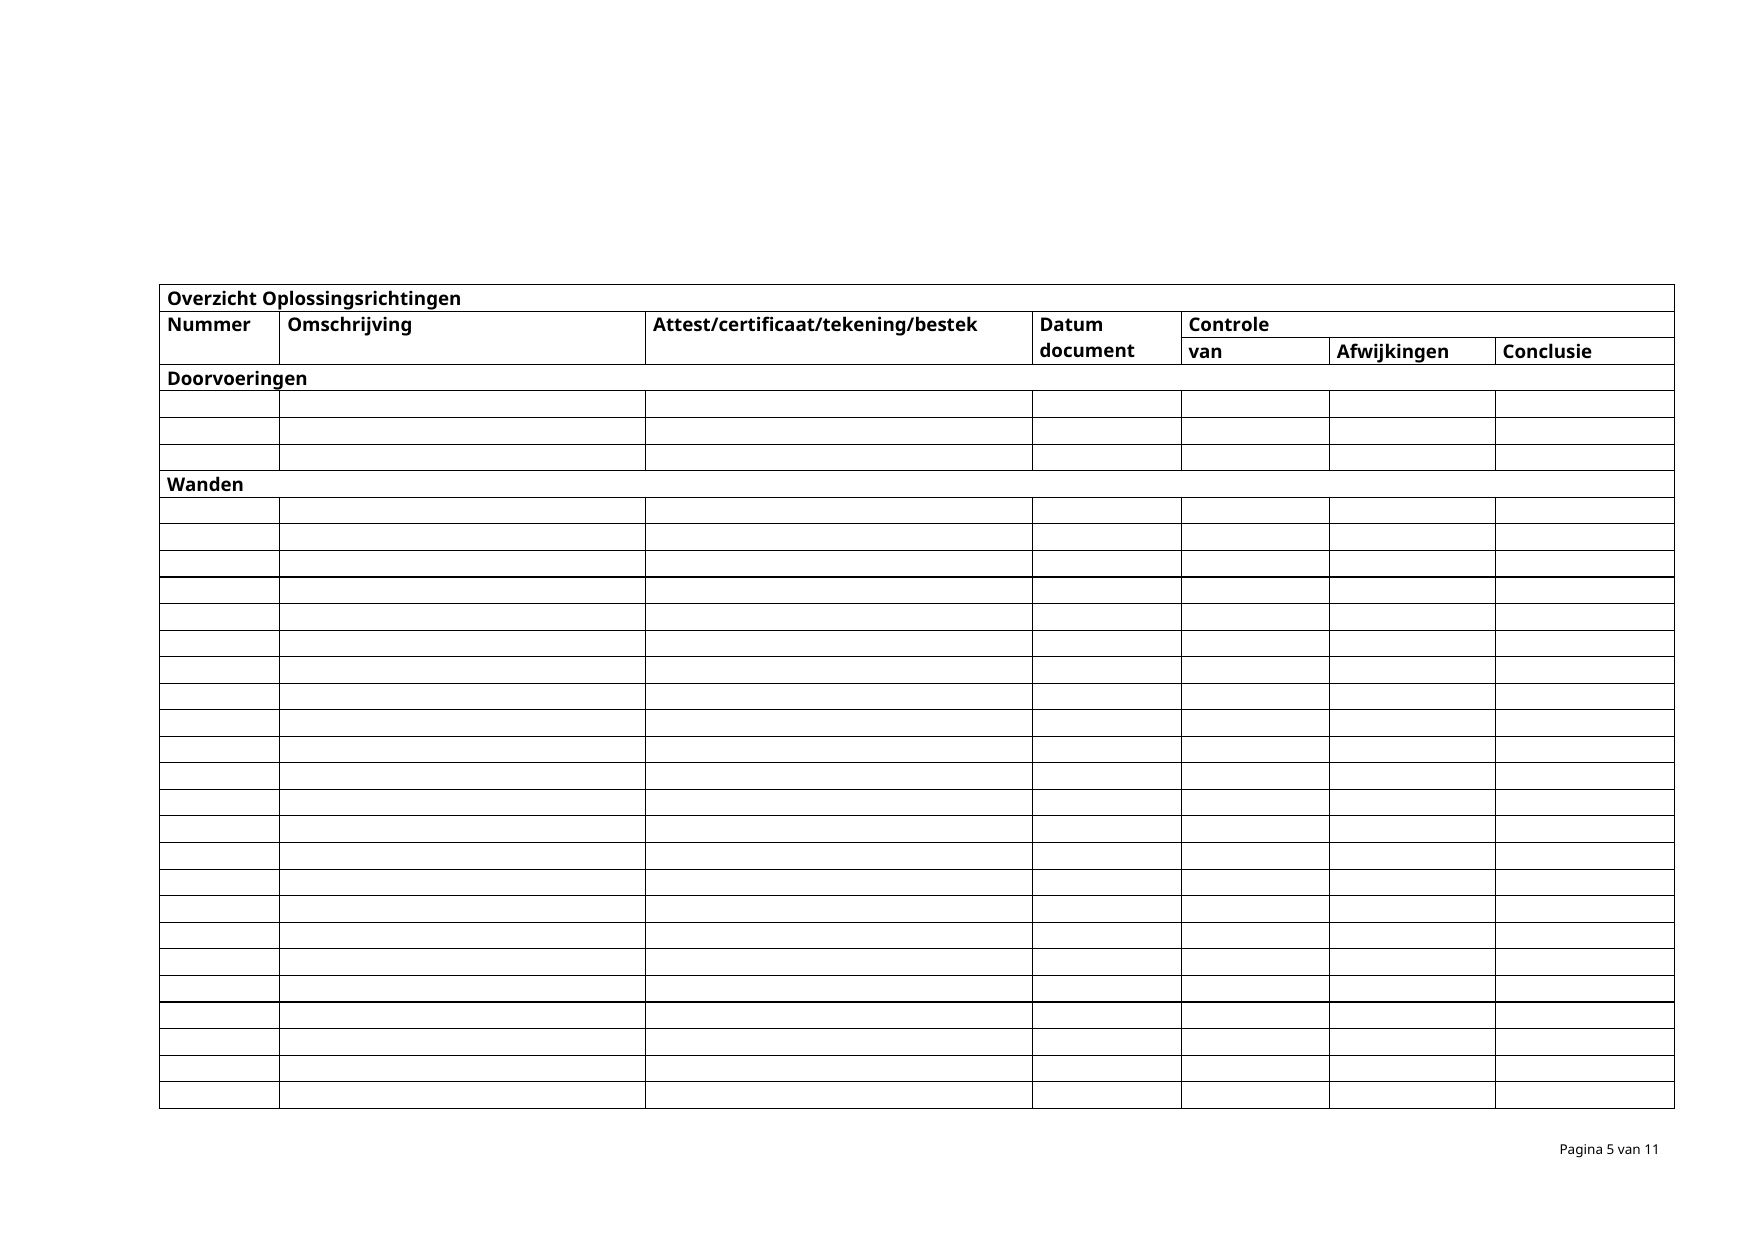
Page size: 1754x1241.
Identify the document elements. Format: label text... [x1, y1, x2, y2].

table_cell [646, 1056, 1032, 1081]
table_cell [646, 790, 1032, 815]
table_cell [1182, 524, 1329, 550]
table_cell Doorvoeringen [160, 365, 1674, 390]
table_cell Nummer [160, 312, 279, 364]
table_cell [1182, 870, 1329, 895]
table_cell [1033, 604, 1181, 629]
table_cell [1330, 923, 1495, 948]
table_cell [160, 631, 279, 656]
table_cell [160, 524, 279, 550]
table_cell [1033, 1003, 1181, 1028]
table_cell [1496, 949, 1674, 975]
table_cell [160, 923, 279, 948]
table_cell [160, 1003, 279, 1028]
table_cell [1033, 684, 1181, 709]
table_cell [1033, 790, 1181, 815]
table_cell [1033, 710, 1181, 736]
table_cell [646, 976, 1032, 1001]
table_cell [1033, 418, 1181, 443]
table_cell [160, 843, 279, 868]
table_cell [1330, 1082, 1495, 1108]
table_cell [160, 870, 279, 895]
table_cell [646, 816, 1032, 842]
table_cell [646, 604, 1032, 629]
table_cell [1033, 445, 1181, 470]
table_cell [1033, 737, 1181, 762]
table_cell [1496, 737, 1674, 762]
table_cell [1496, 790, 1674, 815]
table_cell [1182, 763, 1329, 789]
table_cell [280, 604, 645, 629]
table_cell [1182, 445, 1329, 470]
table_cell [1033, 524, 1181, 550]
table_cell Datum document [1033, 312, 1181, 364]
table_cell [280, 1082, 645, 1108]
table_cell [280, 498, 645, 523]
table_header Overzicht Oplossingsrichtingen [160, 285, 1674, 311]
table_cell [646, 498, 1032, 523]
table_cell Attest/certificaat/tekening/bestek [646, 312, 1032, 364]
table_cell [1496, 391, 1674, 417]
table_cell [1182, 896, 1329, 922]
table_cell [1496, 923, 1674, 948]
table_cell [1033, 578, 1181, 603]
table_cell [160, 737, 279, 762]
table_cell [1033, 949, 1181, 975]
table_cell [160, 657, 279, 683]
table_cell [646, 923, 1032, 948]
table_cell Controle [1182, 312, 1674, 337]
table_cell [1182, 737, 1329, 762]
table_cell [646, 896, 1032, 922]
table_cell [646, 1003, 1032, 1028]
table_cell [1182, 816, 1329, 842]
table_cell [280, 816, 645, 842]
table_cell [1496, 710, 1674, 736]
table_cell [1496, 763, 1674, 789]
table_cell [1330, 551, 1495, 576]
table_cell [1182, 1003, 1329, 1028]
table_cell [646, 1029, 1032, 1054]
table_cell [160, 816, 279, 842]
table_cell [1033, 657, 1181, 683]
table_cell [1330, 790, 1495, 815]
table_cell [1496, 816, 1674, 842]
table_cell Wanden [160, 471, 1674, 497]
table_cell [1330, 578, 1495, 603]
table_cell [280, 551, 645, 576]
table_cell [1330, 391, 1495, 417]
table_cell [1496, 1029, 1674, 1054]
table_cell [646, 870, 1032, 895]
table_cell [646, 418, 1032, 443]
table_cell [280, 710, 645, 736]
table_cell [646, 949, 1032, 975]
table_cell [646, 843, 1032, 868]
table_cell [1496, 578, 1674, 603]
table_cell [1496, 896, 1674, 922]
table_cell [280, 657, 645, 683]
table_cell [160, 445, 279, 470]
table_cell [280, 578, 645, 603]
table_cell [1033, 498, 1181, 523]
table_cell [1033, 843, 1181, 868]
table_cell [1330, 763, 1495, 789]
table_cell [160, 896, 279, 922]
table_cell [1182, 551, 1329, 576]
table_cell [1033, 1029, 1181, 1054]
table_cell [160, 1056, 279, 1081]
table_cell [280, 418, 645, 443]
table_cell [1033, 391, 1181, 417]
table_cell [280, 684, 645, 709]
table_cell [1330, 949, 1495, 975]
table_cell [1033, 551, 1181, 576]
table_cell [280, 391, 645, 417]
table_cell [280, 790, 645, 815]
table_cell [1330, 843, 1495, 868]
table_cell [1330, 445, 1495, 470]
table_cell [160, 976, 279, 1001]
table_cell [1182, 976, 1329, 1001]
table_cell [160, 498, 279, 523]
table_cell [1496, 551, 1674, 576]
table_cell [646, 445, 1032, 470]
table_cell [1182, 710, 1329, 736]
table_cell [646, 578, 1032, 603]
table_cell [1182, 391, 1329, 417]
table_cell [1033, 816, 1181, 842]
table_cell van [1182, 338, 1329, 364]
table_cell [1033, 1082, 1181, 1108]
table_cell [1330, 631, 1495, 656]
table_cell [160, 604, 279, 629]
table_cell [1496, 1056, 1674, 1081]
table_cell [280, 896, 645, 922]
table_cell [160, 710, 279, 736]
table_cell [1496, 684, 1674, 709]
table_cell [1182, 1056, 1329, 1081]
table_cell [1182, 923, 1329, 948]
table_cell [1496, 418, 1674, 443]
table_cell [1330, 870, 1495, 895]
table_cell [1182, 631, 1329, 656]
table_cell [1330, 737, 1495, 762]
table_cell [280, 1056, 645, 1081]
table_cell [160, 578, 279, 603]
table_cell [646, 524, 1032, 550]
table_cell [280, 1029, 645, 1054]
table_cell [160, 949, 279, 975]
table_cell [280, 923, 645, 948]
table_cell [1330, 710, 1495, 736]
table_cell [1033, 1056, 1181, 1081]
table_cell [160, 790, 279, 815]
table_cell [1496, 870, 1674, 895]
table_cell [1330, 976, 1495, 1001]
table_cell [1182, 843, 1329, 868]
table_cell [1330, 684, 1495, 709]
table_cell [1496, 498, 1674, 523]
table_cell [1330, 1029, 1495, 1054]
table_cell [1496, 524, 1674, 550]
table_cell [646, 710, 1032, 736]
table_cell [646, 1082, 1032, 1108]
table_cell [646, 657, 1032, 683]
table_cell [280, 1003, 645, 1028]
table_cell [1496, 1082, 1674, 1108]
table_cell [1496, 445, 1674, 470]
table_cell [160, 763, 279, 789]
table_cell [1182, 498, 1329, 523]
table_cell [1496, 657, 1674, 683]
table_cell [646, 763, 1032, 789]
table_cell [1330, 498, 1495, 523]
table_cell [1182, 949, 1329, 975]
table_cell [160, 1029, 279, 1054]
table_cell Conclusie [1496, 338, 1674, 364]
table_cell [160, 1082, 279, 1108]
table_cell [1330, 1056, 1495, 1081]
table_cell [160, 684, 279, 709]
table_cell [1182, 657, 1329, 683]
table_cell [1182, 604, 1329, 629]
table_cell [280, 524, 645, 550]
table_cell [280, 631, 645, 656]
table_cell [1496, 631, 1674, 656]
table_cell [1496, 976, 1674, 1001]
table_cell [1330, 657, 1495, 683]
table_cell [1033, 763, 1181, 789]
table_cell [1033, 976, 1181, 1001]
table_cell [280, 737, 645, 762]
table_cell [646, 631, 1032, 656]
table_cell [1182, 790, 1329, 815]
table_cell [1033, 896, 1181, 922]
table_cell [160, 551, 279, 576]
table_cell [1033, 923, 1181, 948]
table_cell [1330, 604, 1495, 629]
table_cell [280, 445, 645, 470]
table_cell [646, 737, 1032, 762]
table_cell [1182, 1082, 1329, 1108]
table_cell Afwijkingen [1330, 338, 1495, 364]
table_cell [1182, 684, 1329, 709]
table_cell [280, 976, 645, 1001]
table_cell [646, 551, 1032, 576]
table_cell [1033, 631, 1181, 656]
table_cell [1330, 418, 1495, 443]
table_cell [1330, 524, 1495, 550]
table_cell [1033, 870, 1181, 895]
table_cell [1182, 418, 1329, 443]
table_cell [280, 763, 645, 789]
table_cell Omschrijving [280, 312, 645, 364]
table_cell [646, 684, 1032, 709]
table_cell [1330, 896, 1495, 922]
table_cell [160, 391, 279, 417]
table_cell [160, 418, 279, 443]
table_cell [1330, 816, 1495, 842]
table_cell [1496, 843, 1674, 868]
table_cell [1330, 1003, 1495, 1028]
table_cell [280, 870, 645, 895]
table_cell [1496, 1003, 1674, 1028]
table_cell [646, 391, 1032, 417]
table_cell [1496, 604, 1674, 629]
table_cell [1182, 578, 1329, 603]
table_cell [1182, 1029, 1329, 1054]
table_cell [280, 949, 645, 975]
table_cell [280, 843, 645, 868]
